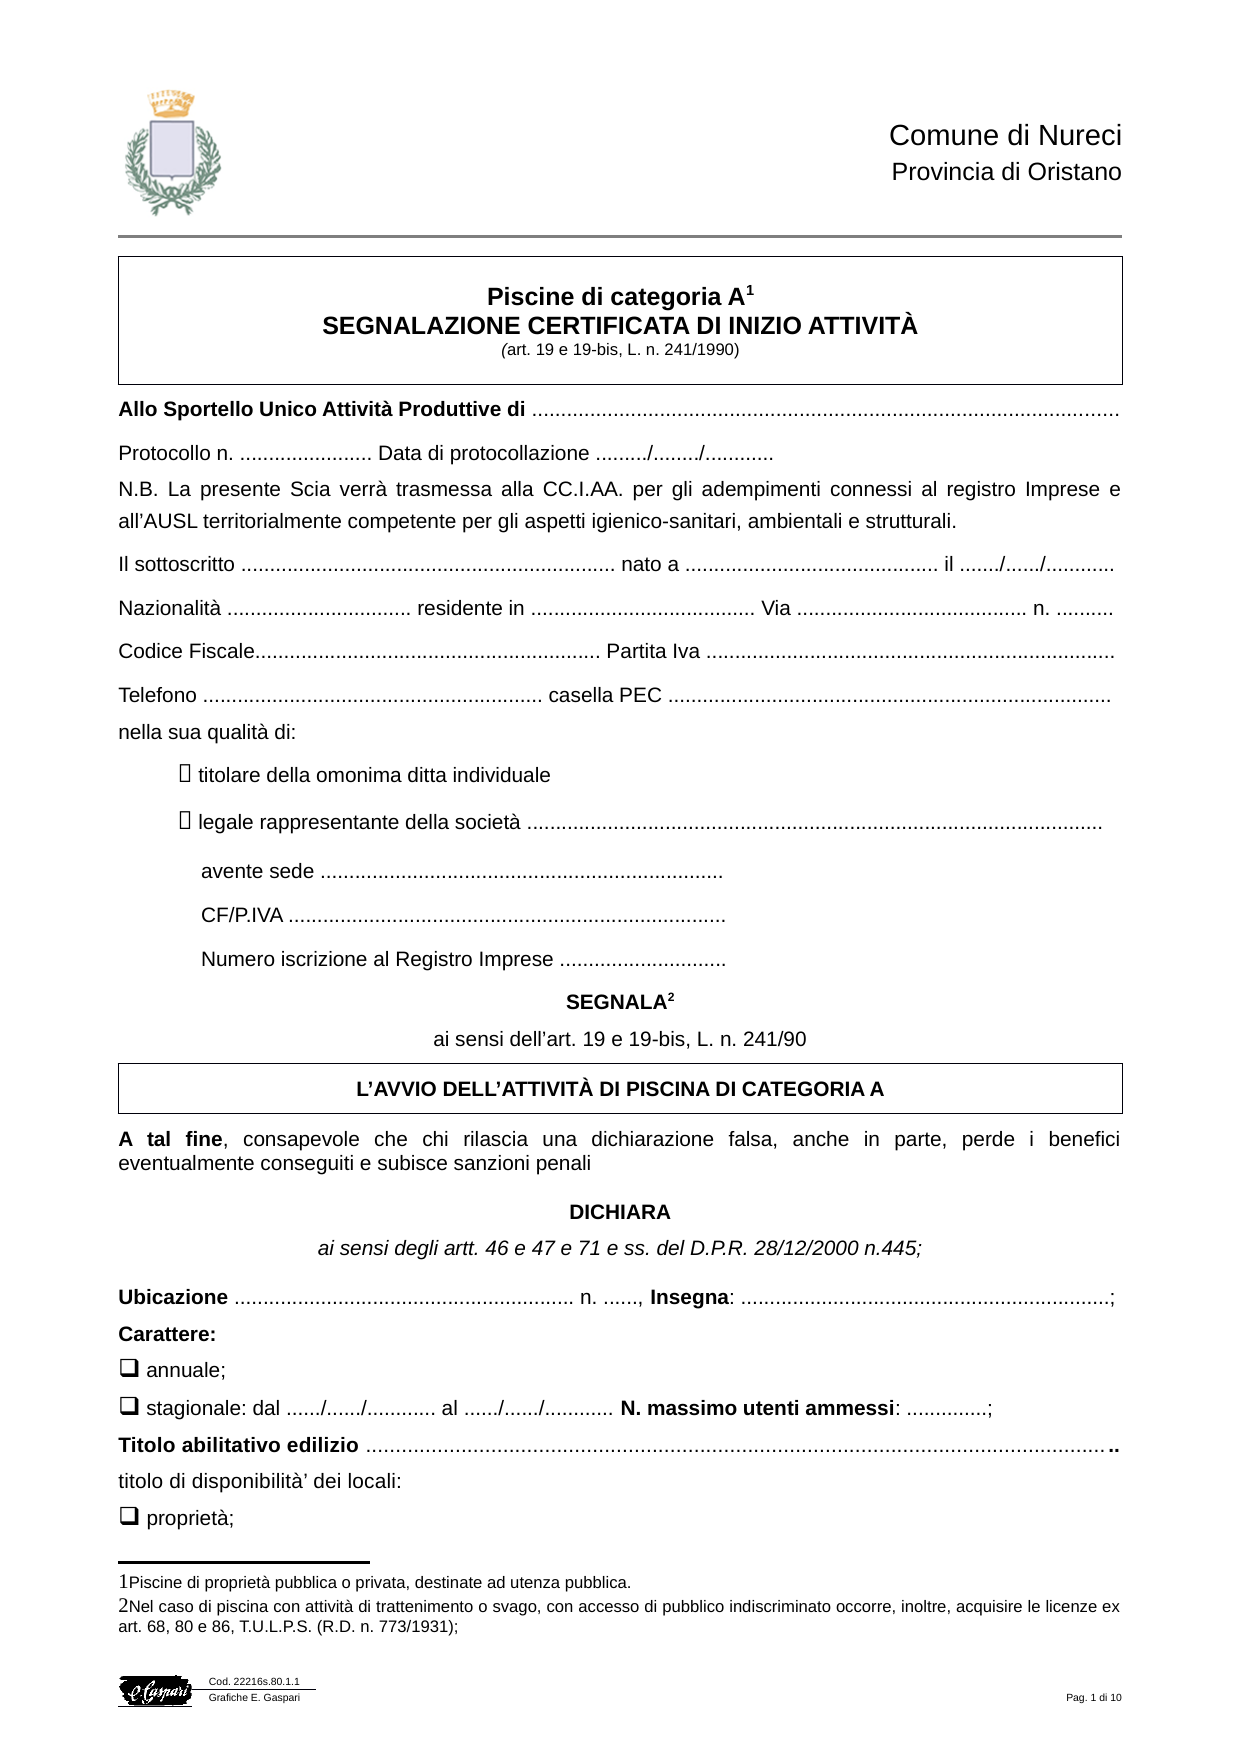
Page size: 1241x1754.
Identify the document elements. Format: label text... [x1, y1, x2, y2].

text N.B. La presente Scia verrà trasmessa alla CC.I.AA. per gli adempimenti connessi al registro Imprese e all’AUSL territorialmente competente per gli aspetti igienico-sanitari, ambientali e strutturali. [118, 477, 1122, 532]
text Allo Sportello Unico Attività Produttive di [118, 397, 1122, 421]
text Titolo abilitativo edilizio .............................................................................................................................. [118, 1433, 1122, 1457]
text Protocollo n. ....................... Data di protocollazione ........./......../............ [118, 441, 1122, 465]
text Ubicazione ........................................................... n. ......, Insegna: ................................................................; [118, 1285, 1122, 1309]
text Comune di Nureci [118, 118, 1122, 152]
text Numero iscrizione al Registro Imprese ............................. [201, 947, 1122, 971]
text Nel caso di piscina con attività di trattenimento o svago, con accesso di pubblico indiscriminato occorre, inoltre, acquisire le licenze ex art. 68, 80 e 86, T.U.L.P.S. (R.D. n. 773/1931); [118, 1593, 1122, 1636]
text  legale rappresentante della società .................................................................................................... [177, 802, 1122, 837]
table_header L’AVVIO DELL’ATTIVITÀ DI PISCINA DI CATEGORIA A [119, 1064, 1122, 1113]
text A tal fine, consapevole che chi rilascia una dichiarazione falsa, anche in parte, perde i benefici eventualmente conseguiti e subisce sanzioni penali [118, 1127, 1122, 1174]
text titolo di disponibilità’ dei locali: [118, 1469, 1122, 1493]
text Codice Fiscale............................................................ Partita Iva ....................................................................... [118, 639, 1122, 663]
picture [122, 152, 224, 157]
text  stagionale: dal ....../....../............ al ....../....../............ N. massimo utenti ammessi: ..............; [118, 1395, 1122, 1420]
text ai sensi degli artt. 46 e 47 e 71 e ss. del D.P.R. 28/12/2000 n.445; [118, 1236, 1122, 1260]
text SEGNALA [118, 990, 1122, 1014]
text  proprietà; [118, 1506, 1122, 1531]
text Provincia di Oristano [118, 157, 1122, 185]
picture [122, 87, 224, 118]
text nella sua qualità di: [118, 719, 1122, 743]
text DICHIARA [118, 1199, 1122, 1223]
text avente sede ...................................................................... [201, 859, 1122, 883]
table_header Piscine di categoria A SEGNALAZIONE CERTIFICATA DI INIZIO ATTIVITÀ (art. 19 e 19-bis, L. n. 241/1990) [119, 257, 1122, 384]
text ai sensi dell’art. 19 e 19-bis, L. n. 241/90 [118, 1027, 1122, 1051]
text  annuale; [118, 1358, 1122, 1383]
text CF/P.IVA ............................................................................ [201, 903, 1122, 927]
picture [118, 1674, 192, 1706]
text Carattere: [118, 1321, 1122, 1345]
text Il sottoscritto ................................................................. nato a ............................................ il ......./....../............ [118, 552, 1122, 576]
text Nazionalità ................................ residente in ....................................... Via ........................................ n. .......... [118, 596, 1122, 620]
text  titolare della omonima ditta individuale [177, 756, 1122, 790]
picture [122, 185, 224, 219]
text Telefono ........................................................... casella PEC ............................................................................. [118, 683, 1122, 707]
